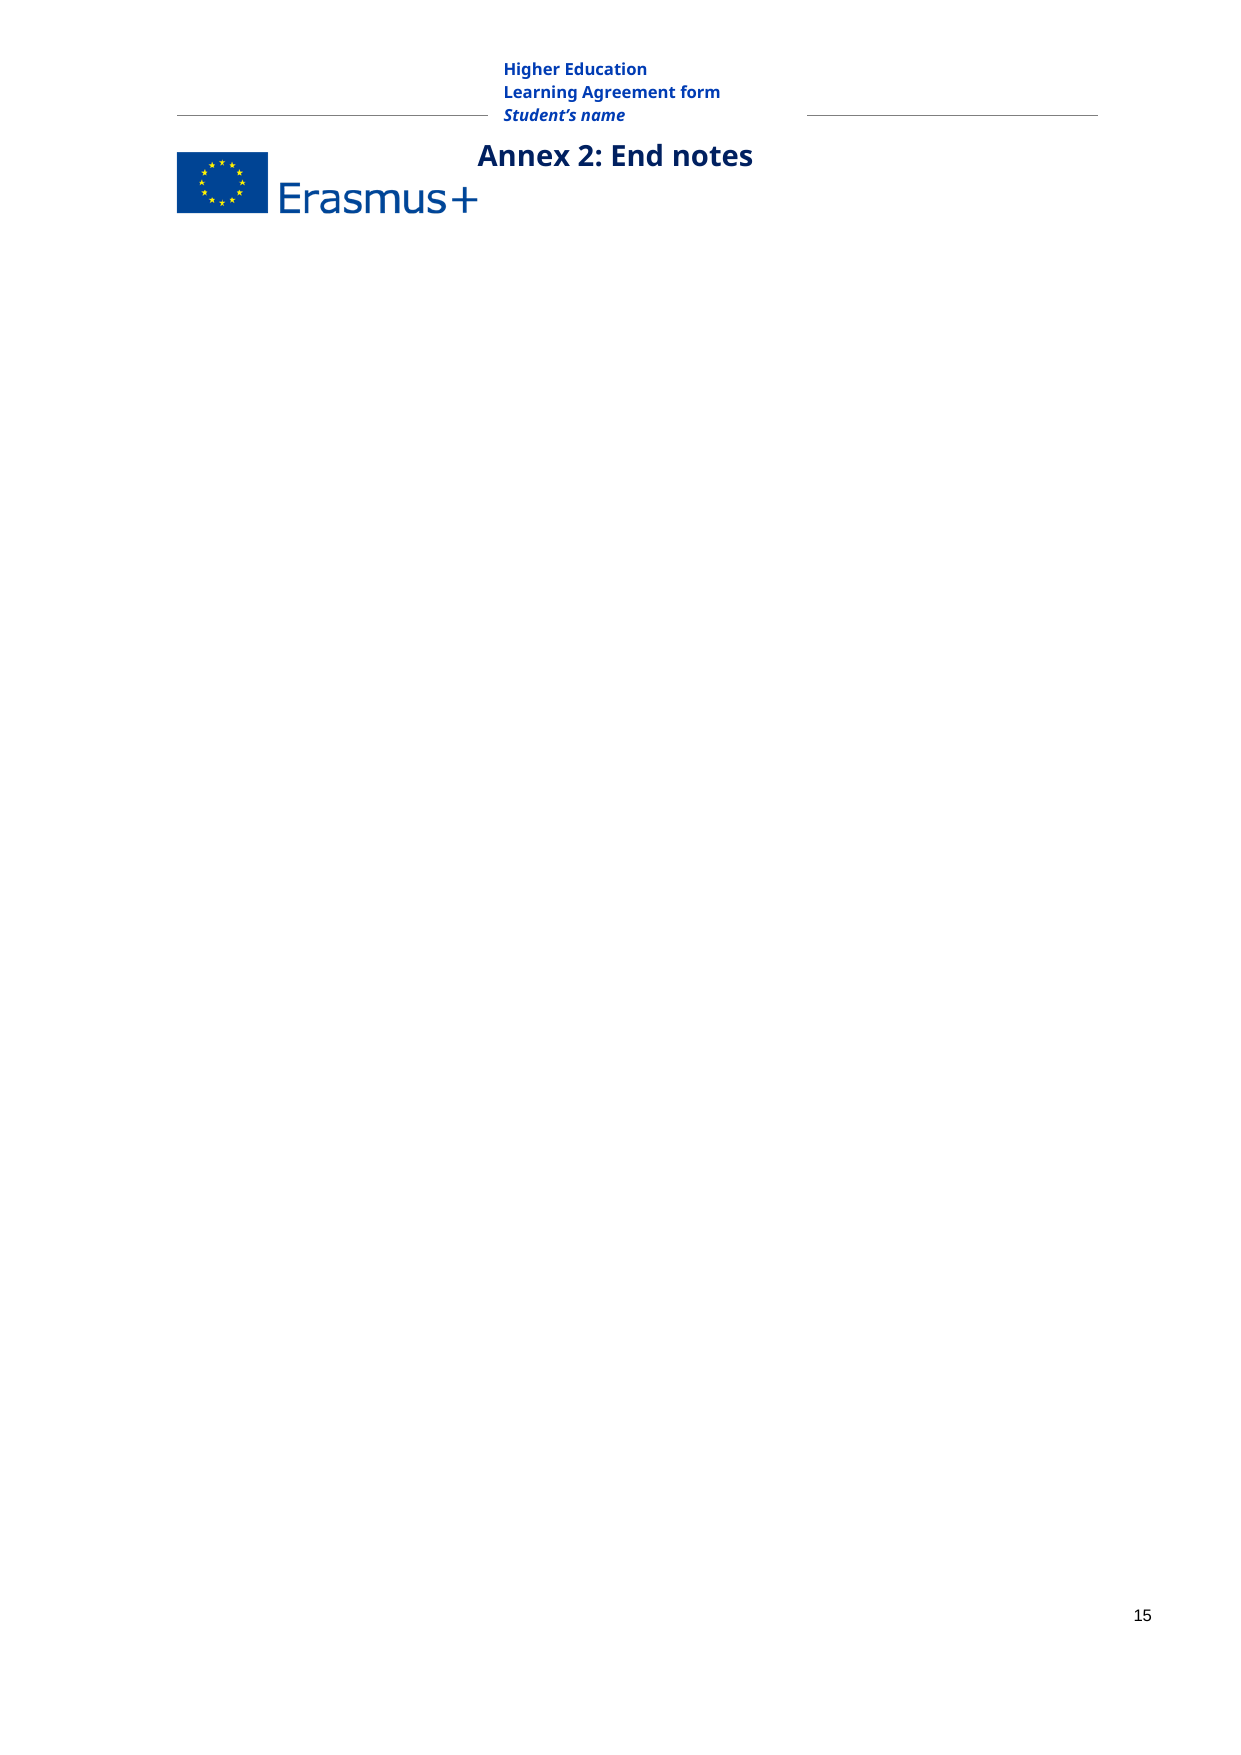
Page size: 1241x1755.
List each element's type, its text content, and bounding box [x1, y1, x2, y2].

text Annex 2: End notes [177, 136, 1093, 175]
